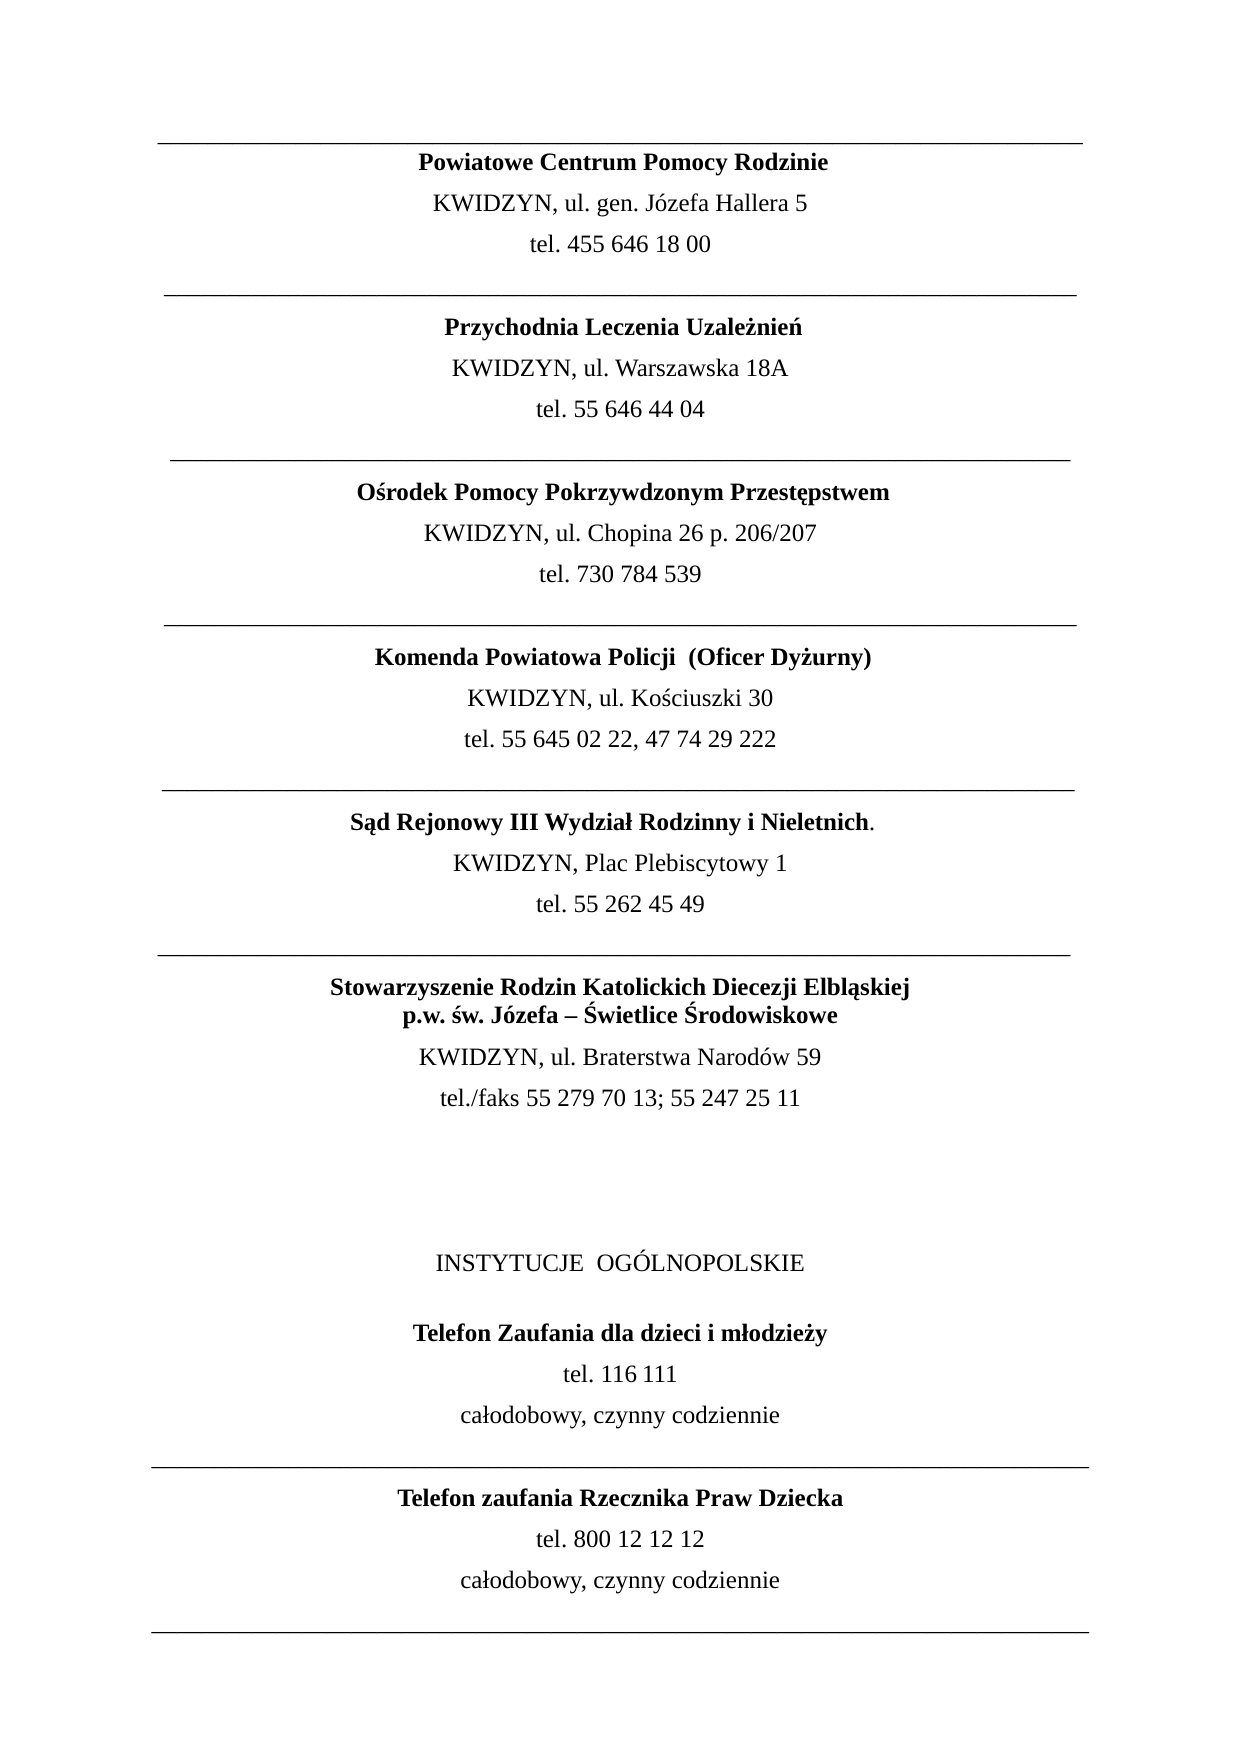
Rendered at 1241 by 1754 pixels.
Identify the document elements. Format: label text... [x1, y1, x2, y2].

text tel. 55 645 02 22, 47 74 29 222 [118, 724, 1122, 753]
text KWIDZYN, ul. Warszawska 18A [118, 353, 1122, 382]
text ________________________________________________________________________ [118, 436, 1122, 464]
text KWIDZYN, ul. Chopina 26 p. 206/207 [118, 518, 1122, 547]
text tel. 455 646 18 00 [118, 229, 1122, 258]
text tel. 116 111 [118, 1359, 1122, 1388]
text Komenda Powiatowa Policji (Oficer Dyżurny) [118, 642, 1122, 671]
text tel. 55 262 45 49 [118, 889, 1122, 918]
text tel. 800 12 12 12 [118, 1524, 1122, 1553]
text tel. 55 646 44 04 [118, 394, 1122, 423]
text _________________________________________________________________________ [118, 766, 1122, 794]
text całodobowy, czynny codziennie [118, 1401, 1122, 1429]
text tel. 730 784 539 [118, 559, 1122, 588]
text Ośrodek Pomocy Pokrzywdzonym Przestępstwem [118, 477, 1122, 506]
text __________________________________________________________________________ Powiatowe Centrum Pomocy Rodzinie [118, 118, 1122, 176]
text Przychodnia Leczenia Uzależnień [118, 312, 1122, 341]
text INSTYTUCJE OGÓLNOPOLSKIE [118, 1248, 1122, 1277]
text ___________________________________________________________________________ [118, 1607, 1122, 1636]
text ___________________________________________________________________________ [118, 1442, 1122, 1471]
text _________________________________________________________________________ [118, 931, 1122, 959]
text KWIDZYN, ul. Kościuszki 30 [118, 683, 1122, 712]
text _________________________________________________________________________ [118, 271, 1122, 299]
text tel./faks 55 279 70 13; 55 247 25 11 [118, 1083, 1122, 1112]
text KWIDZYN, Plac Plebiscytowy 1 [118, 848, 1122, 877]
text Telefon Zaufania dla dzieci i młodzieży [118, 1318, 1122, 1347]
text całodobowy, czynny codziennie [118, 1566, 1122, 1594]
text _________________________________________________________________________ [118, 601, 1122, 629]
text Stowarzyszenie Rodzin Katolickich Diecezji Elbląskiej p.w. św. Józefa – Świetlice Środowiskowe [118, 972, 1122, 1029]
text Sąd Rejonowy III Wydział Rodzinny i Nieletnich. [118, 807, 1122, 836]
text Telefon zaufania Rzecznika Praw Dziecka [118, 1483, 1122, 1512]
text KWIDZYN, ul. gen. Józefa Hallera 5 [118, 188, 1122, 217]
text KWIDZYN, ul. Braterstwa Narodów 59 [118, 1042, 1122, 1071]
